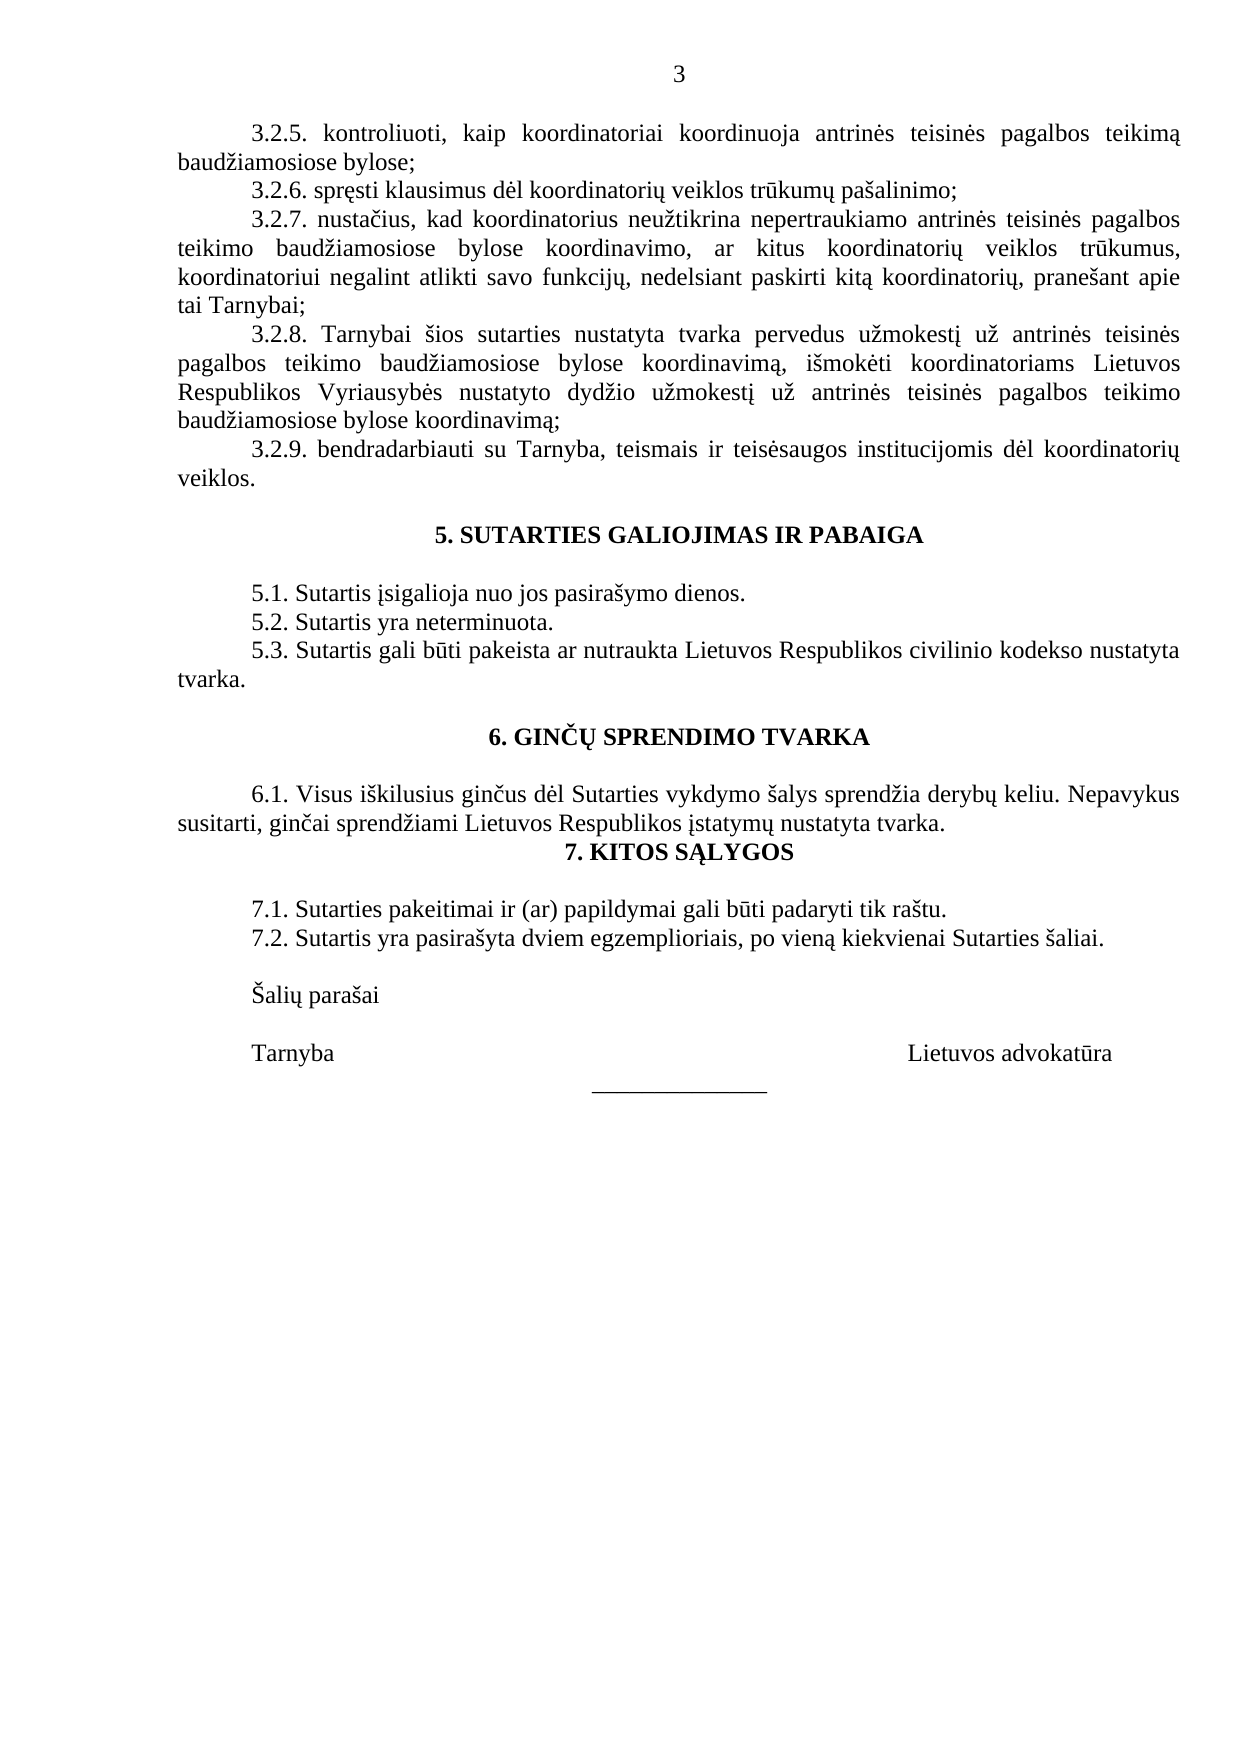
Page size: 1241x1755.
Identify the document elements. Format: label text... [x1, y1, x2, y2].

text 5.2. Sutartis yra neterminuota. [177, 607, 1181, 636]
text 6.1. Visus iškilusius ginčus dėl Sutarties vykdymo šalys sprendžia derybų keliu. Nepavykus susitarti, ginčai sprendžiami Lietuvos Respublikos įstatymų nustatyta tvarka. [177, 779, 1181, 837]
text 3.2.5. kontroliuoti, kaip koordinatoriai koordinuoja antrinės teisinės pagalbos teikimą baudžiamosiose bylose; [177, 118, 1181, 176]
text 3.2.7. nustačius, kad koordinatorius neužtikrina nepertraukiamo antrinės teisinės pagalbos teikimo baudžiamosiose bylose koordinavimo, ar kitus koordinatorių veiklos trūkumus, koordinatoriui negalint atlikti savo funkcijų, nedelsiant paskirti kitą koordinatorių, pranešant apie tai Tarnybai; [177, 204, 1181, 319]
text 7.2. Sutartis yra pasirašyta dviem egzemplioriais, po vieną kiekvienai Sutarties šaliai. [177, 923, 1181, 952]
text 7.1. Sutarties pakeitimai ir (ar) papildymai gali būti padaryti tik raštu. [177, 894, 1181, 923]
text 5.3. Sutartis gali būti pakeista ar nutraukta Lietuvos Respublikos civilinio kodekso nustatyta tvarka. [177, 636, 1181, 693]
text Tarnyba Lietuvos advokatūra [177, 1038, 1181, 1067]
text 7. KITOS SĄLYGOS [177, 837, 1181, 866]
text 5.1. Sutartis įsigalioja nuo jos pasirašymo dienos. [177, 578, 1181, 607]
text ______________ [177, 1067, 1181, 1096]
text 5. SUTARTIES GALIOJIMAS IR PABAIGA [177, 521, 1181, 549]
text 3.2.9. bendradarbiauti su Tarnyba, teismais ir teisėsaugos institucijomis dėl koordinatorių veiklos. [177, 434, 1181, 492]
text 3.2.8. Tarnybai šios sutarties nustatyta tvarka pervedus užmokestį už antrinės teisinės pagalbos teikimo baudžiamosiose bylose koordinavimą, išmokėti koordinatoriams Lietuvos Respublikos Vyriausybės nustatyto dydžio užmokestį už antrinės teisinės pagalbos teikimo baudžiamosiose bylose koordinavimą; [177, 319, 1181, 434]
text 3.2.6. spręsti klausimus dėl koordinatorių veiklos trūkumų pašalinimo; [177, 176, 1181, 204]
text 6. GINČŲ SPRENDIMO TVARKA [177, 722, 1181, 751]
text Šalių parašai [177, 981, 1181, 1009]
